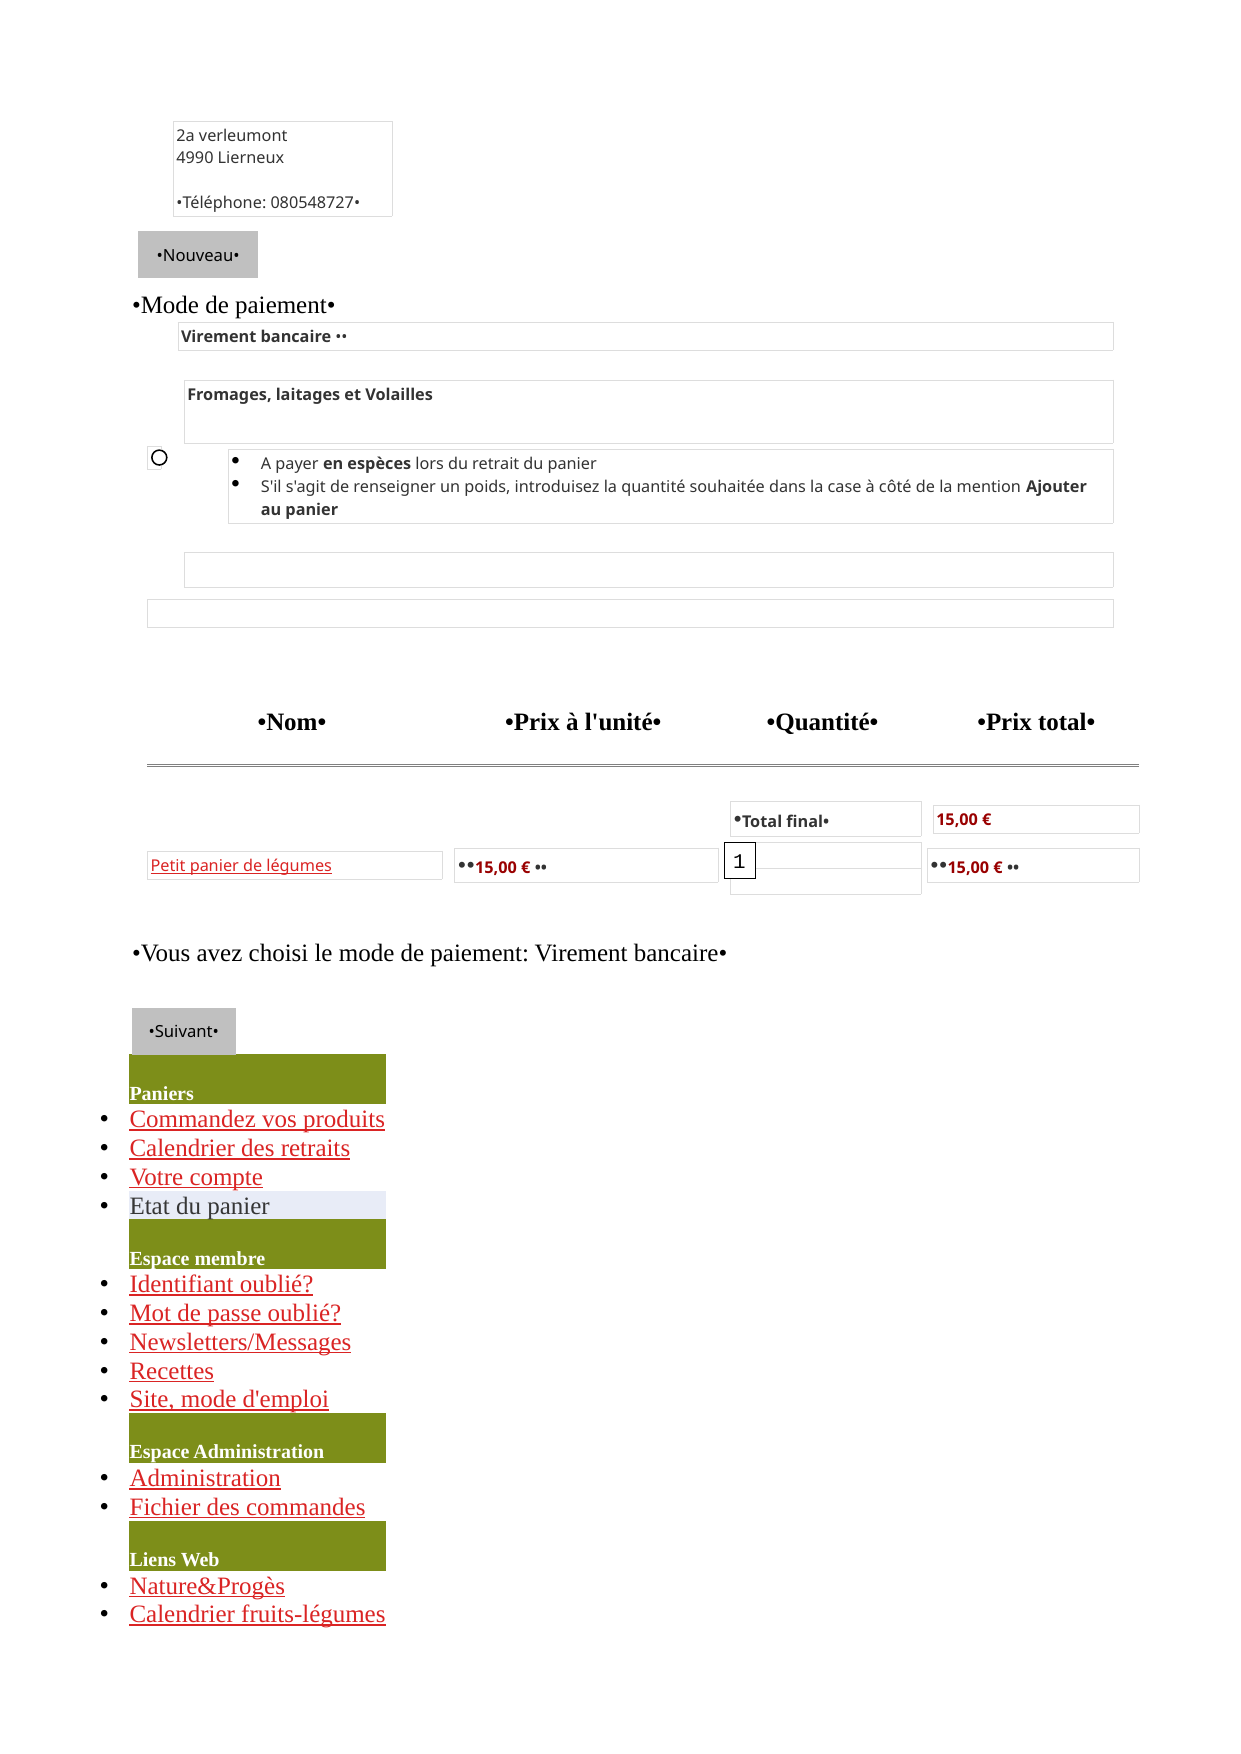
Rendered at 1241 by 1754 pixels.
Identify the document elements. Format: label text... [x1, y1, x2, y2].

list Site, mode d'emploi [129, 1384, 386, 1413]
list Commandez vos produits [129, 1104, 386, 1133]
table_cell [138, 596, 1116, 630]
subtitle Espace membre [129, 1219, 386, 1269]
table_cell [721, 839, 924, 897]
subtitle Paniers [129, 1054, 386, 1104]
list •Mode de paiement• [118, 290, 1122, 319]
table_header •Prix total• [924, 704, 1142, 739]
list •Vous avez choisi le mode de paiement: Virement bancaire• [118, 909, 1122, 967]
list Mot de passe oublié? [129, 1298, 386, 1327]
subtitle Liens Web [129, 1521, 386, 1571]
table_cell [445, 799, 721, 839]
list Calendrier des retraits [129, 1133, 386, 1162]
table_cell Petit panier de légumes [138, 839, 445, 897]
table_cell •Total final• [721, 799, 924, 839]
list Newsletters/Messages [129, 1327, 386, 1356]
list Votre compte [129, 1162, 386, 1191]
table_cell [138, 739, 1142, 798]
list Nature&Progès [129, 1571, 386, 1599]
list Calendrier fruits-légumes [129, 1599, 386, 1624]
table_header [395, 118, 427, 219]
table_cell ••15,00 € •• [924, 839, 1142, 897]
table_header •Nom• [138, 704, 445, 739]
table_header [164, 319, 175, 596]
subtitle Espace Administration [129, 1413, 386, 1463]
list Etat du panier [129, 1191, 386, 1219]
table_header [138, 319, 164, 596]
table_header [138, 118, 164, 219]
table_header •Quantité• [721, 704, 924, 739]
table_cell [138, 799, 445, 839]
table_header Virement bancaire •• Fromages, laitages et Volailles A payer en espèces lors du retrait du panier S'il s'agit de renseigner un poids, introduisez la quantité souhaitée dans la case à côté de la mention Ajouter au panier [175, 319, 1116, 596]
list Fichier des commandes [129, 1492, 386, 1521]
table_cell ••15,00 € •• [445, 839, 721, 897]
table_cell 15,00 € [924, 799, 1142, 839]
table_header [148, 447, 161, 469]
list Administration [129, 1463, 386, 1492]
table_header •Prix à l'unité• [445, 704, 721, 739]
list Recettes [129, 1356, 386, 1384]
table_header 2a verleumont 4990 Lierneux •Téléphone: 080548727• [164, 118, 395, 219]
list Identifiant oublié? [129, 1269, 386, 1298]
